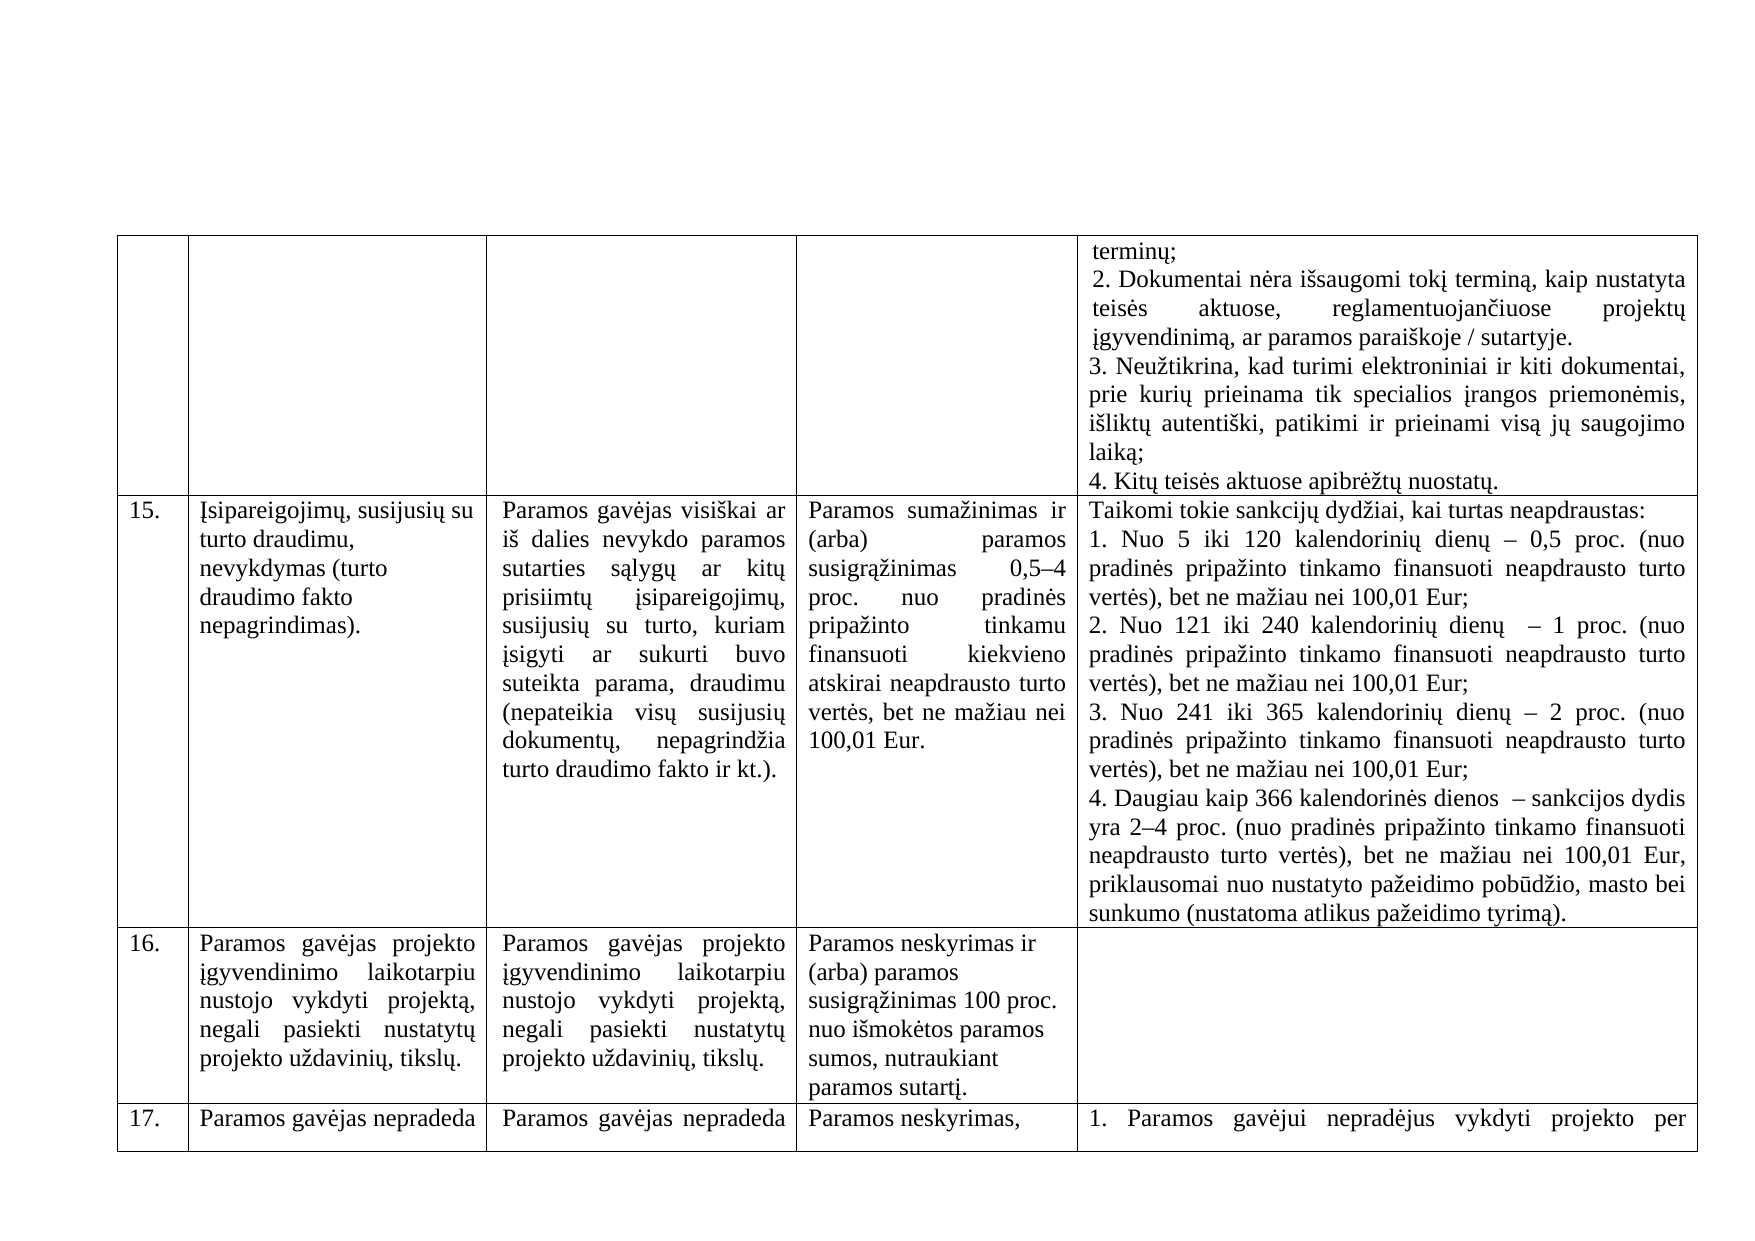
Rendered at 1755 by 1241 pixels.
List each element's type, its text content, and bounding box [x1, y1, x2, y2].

table_cell 1. Paramos gavėjui nepradėjus vykdyti projekto per [1078, 1104, 1697, 1151]
table_cell Paramos sumažinimas ir (arba) paramos susigrąžinimas 0,5–4 proc. nuo pradinės pripažinto tinkamu finansuoti kiekvieno atskirai neapdrausto turto vertės, bet ne mažiau nei 100,01 Eur. [797, 496, 1077, 927]
table_cell Paramos gavėjas nepradeda [189, 1104, 486, 1151]
table_cell 15. [118, 496, 188, 927]
table_cell Paramos neskyrimas, [797, 1104, 1077, 1151]
table_cell Paramos gavėjas visiškai ar iš dalies nevykdo paramos sutarties sąlygų ar kitų prisiimtų įsipareigojimų, susijusių su turto, kuriam įsigyti ar sukurti buvo suteikta parama, draudimu (nepateikia visų susijusių dokumentų, nepagrindžia turto draudimo fakto ir kt.). [487, 496, 796, 927]
table_cell Įsipareigojimų, susijusių su turto draudimu, nevykdymas (turto draudimo fakto nepagrindimas). [189, 496, 486, 927]
table_cell terminų; 2. Dokumentai nėra išsaugomi tokį terminą, kaip nustatyta teisės aktuose, reglamentuojančiuose projektų įgyvendinimą, ar paramos paraiškoje / sutartyje. 3. Neužtikrina, kad turimi elektroniniai ir kiti dokumentai, prie kurių prieinama tik specialios įrangos priemonėmis, išliktų autentiški, patikimi ir prieinami visą jų saugojimo laiką; 4. Kitų teisės aktuose apibrėžtų nuostatų. [1078, 236, 1697, 494]
table_cell [487, 236, 796, 494]
table_cell Paramos gavėjas projekto įgyvendinimo laikotarpiu nustojo vykdyti projektą, negali pasiekti nustatytų projekto uždavinių, tikslų. [189, 928, 486, 1102]
table_cell [118, 236, 188, 494]
table_cell 17. [118, 1104, 188, 1151]
table_cell [797, 236, 1077, 494]
table_cell Paramos gavėjas projekto įgyvendinimo laikotarpiu nustojo vykdyti projektą, negali pasiekti nustatytų projekto uždavinių, tikslų. [487, 928, 796, 1102]
table_cell Paramos gavėjas nepradeda [487, 1104, 796, 1151]
table_cell [1078, 928, 1697, 1102]
table_cell 16. [118, 928, 188, 1102]
table_cell Taikomi tokie sankcijų dydžiai, kai turtas neapdraustas: 1. Nuo 5 iki 120 kalendorinių dienų – 0,5 proc. (nuo pradinės pripažinto tinkamo finansuoti neapdrausto turto vertės), bet ne mažiau nei 100,01 Eur; 2. Nuo 121 iki 240 kalendorinių dienų – 1 proc. (nuo pradinės pripažinto tinkamo finansuoti neapdrausto turto vertės), bet ne mažiau nei 100,01 Eur; 3. Nuo 241 iki 365 kalendorinių dienų – 2 proc. (nuo pradinės pripažinto tinkamo finansuoti neapdrausto turto vertės), bet ne mažiau nei 100,01 Eur; 4. Daugiau kaip 366 kalendorinės dienos – sankcijos dydis yra 2–4 proc. (nuo pradinės pripažinto tinkamo finansuoti neapdrausto turto vertės), bet ne mažiau nei 100,01 Eur, priklausomai nuo nustatyto pažeidimo pobūdžio, masto bei sunkumo (nustatoma atlikus pažeidimo tyrimą). [1078, 496, 1697, 927]
table_cell Paramos neskyrimas ir (arba) paramos susigrąžinimas 100 proc. nuo išmokėtos paramos sumos, nutraukiant paramos sutartį. [797, 928, 1077, 1102]
table_cell [189, 236, 486, 494]
